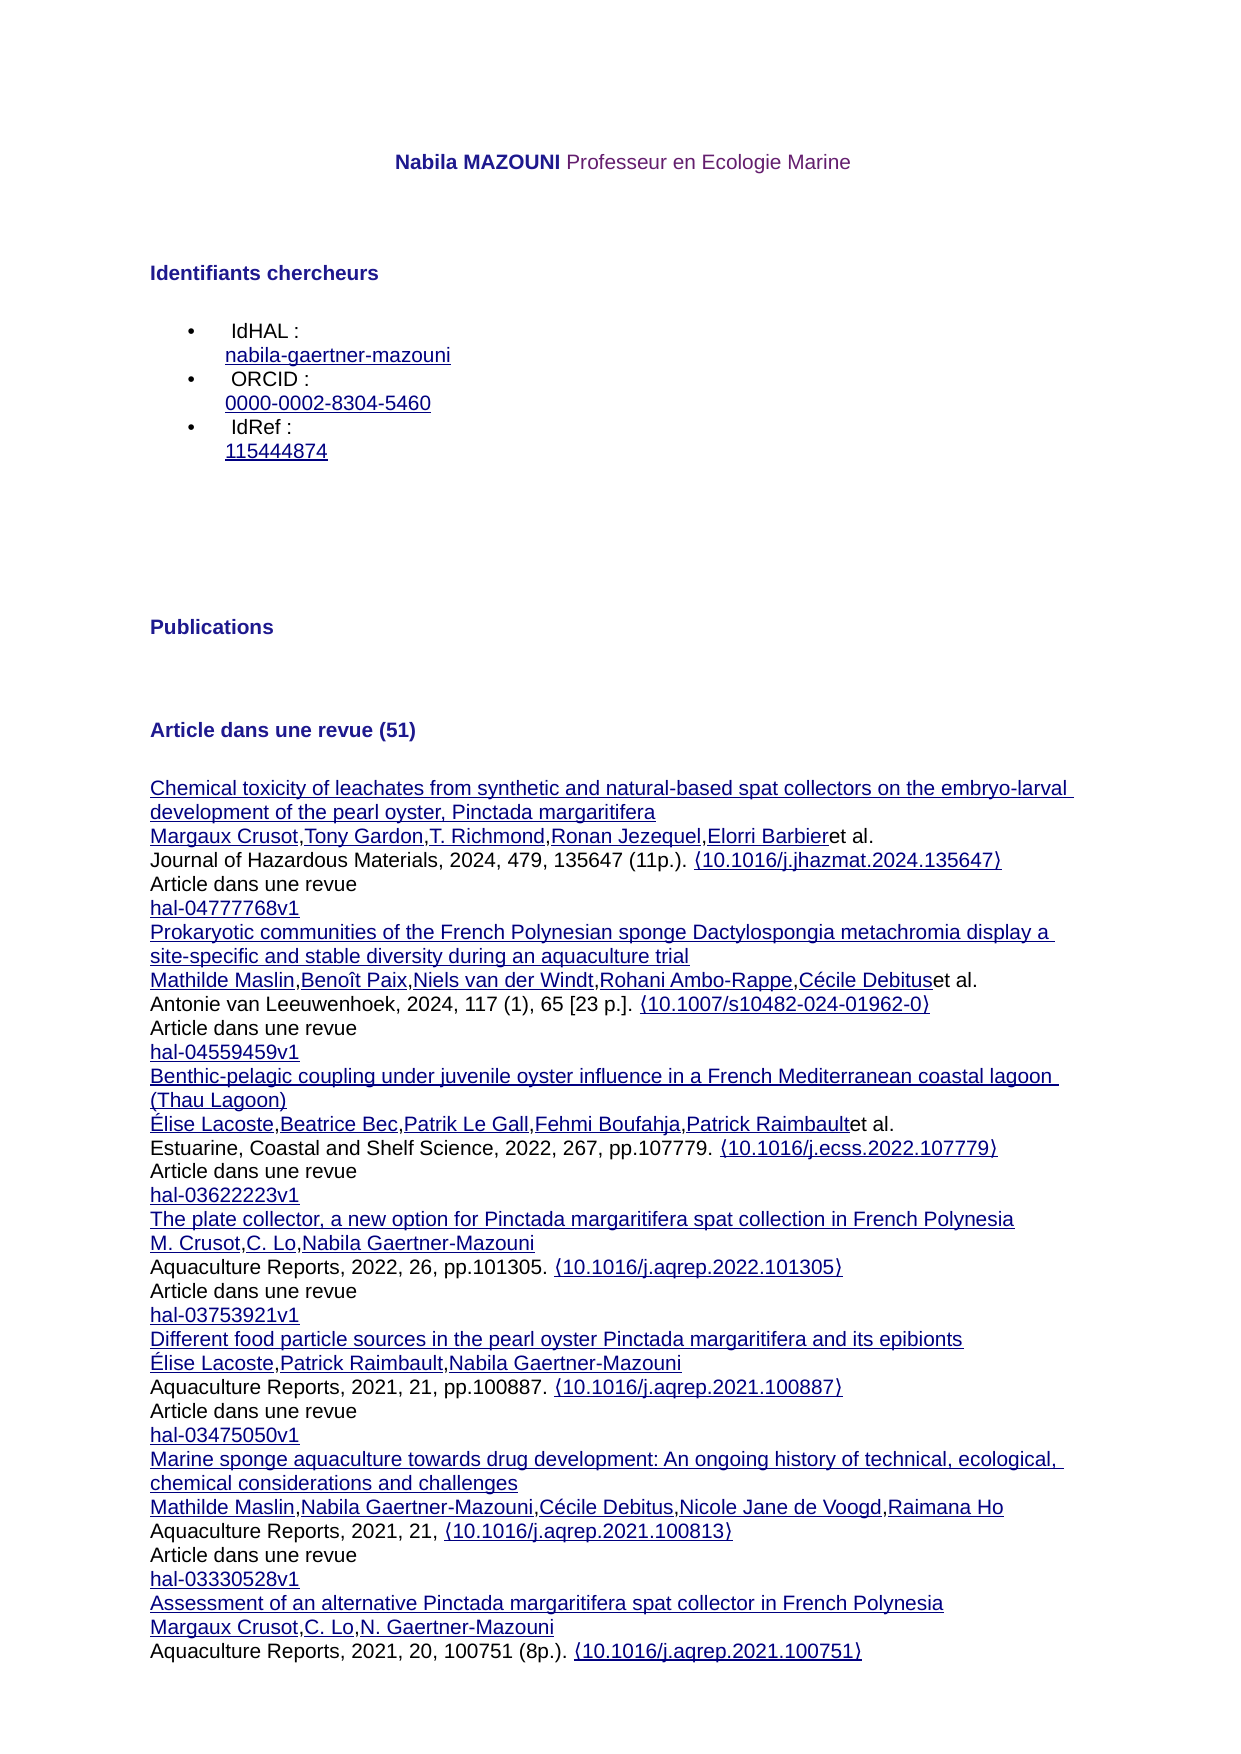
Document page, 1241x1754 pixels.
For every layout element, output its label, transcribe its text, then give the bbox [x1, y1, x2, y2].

table_cell Marine sponge aquaculture towards drug development: An ongoing history of technical, ecological, chemical considerations and challenges Mathilde Maslin,Nabila Gaertner-Mazouni,Cécile Debitus,Nicole Jane de Voogd,Raimana Ho Aquaculture Reports, 2021, 21, ⟨10.1016/j.aqrep.2021.100813⟩ Article dans une revue hal-03330528v1 [150, 1447, 1090, 1591]
table_cell Prokaryotic communities of the French Polynesian sponge Dactylospongia metachromia display a site-specific and stable diversity during an aquaculture trial Mathilde Maslin,Benoît Paix,Niels van der Windt,Rohani Ambo-Rappe,Cécile Debituset al. Antonie van Leeuwenhoek, 2024, 117 (1), 65 [23 p.]. ⟨10.1007/s10482-024-01962-0⟩ Article dans une revue hal-04559459v1 [150, 920, 1090, 1063]
list IdRef : [187, 414, 1090, 438]
subtitle Nabila MAZOUNI Professeur en Ecologie Marine [150, 150, 1090, 174]
list 115444874 [187, 438, 1090, 462]
table_cell Different food particle sources in the pearl oyster Pinctada margaritifera and its epibionts Élise Lacoste,Patrick Raimbault,Nabila Gaertner-Mazouni Aquaculture Reports, 2021, 21, pp.100887. ⟨10.1016/j.aqrep.2021.100887⟩ Article dans une revue hal-03475050v1 [150, 1327, 1090, 1447]
subtitle Identifiants chercheurs [150, 260, 1090, 284]
list ORCID : [187, 367, 1090, 391]
subtitle Article dans une revue (51) [150, 718, 1090, 742]
list nabila-gaertner-mazouni [187, 343, 1090, 367]
table_cell Benthic-pelagic coupling under juvenile oyster influence in a French Mediterranean coastal lagoon (Thau Lagoon) Élise Lacoste,Beatrice Bec,Patrik Le Gall,Fehmi Boufahja,Patrick Raimbaultet al. Estuarine, Coastal and Shelf Science, 2022, 267, pp.107779. ⟨10.1016/j.ecss.2022.107779⟩ Article dans une revue hal-03622223v1 [150, 1064, 1090, 1207]
table_cell The plate collector, a new option for Pinctada margaritifera spat collection in French Polynesia M. Crusot,C. Lo,Nabila Gaertner-Mazouni Aquaculture Reports, 2022, 26, pp.101305. ⟨10.1016/j.aqrep.2022.101305⟩ Article dans une revue hal-03753921v1 [150, 1207, 1090, 1327]
list 0000-0002-8304-5460 [187, 391, 1090, 414]
table_cell Assessment of an alternative Pinctada margaritifera spat collector in French Polynesia Margaux Crusot,C. Lo,N. Gaertner-Mazouni Aquaculture Reports, 2021, 20, 100751 (8p.). ⟨10.1016/j.aqrep.2021.100751⟩ [150, 1591, 1090, 1662]
list IdHAL : [187, 319, 1090, 343]
table_header Chemical toxicity of leachates from synthetic and natural-based spat collectors on the embryo-larval development of the pearl oyster, Pinctada margaritifera Margaux Crusot,Tony Gardon,T. Richmond,Ronan Jezequel,Elorri Barbieret al. Journal of Hazardous Materials, 2024, 479, 135647 (11p.). ⟨10.1016/j.jhazmat.2024.135647⟩ Article dans une revue hal-04777768v1 [150, 776, 1090, 920]
subtitle Publications [150, 614, 1090, 638]
